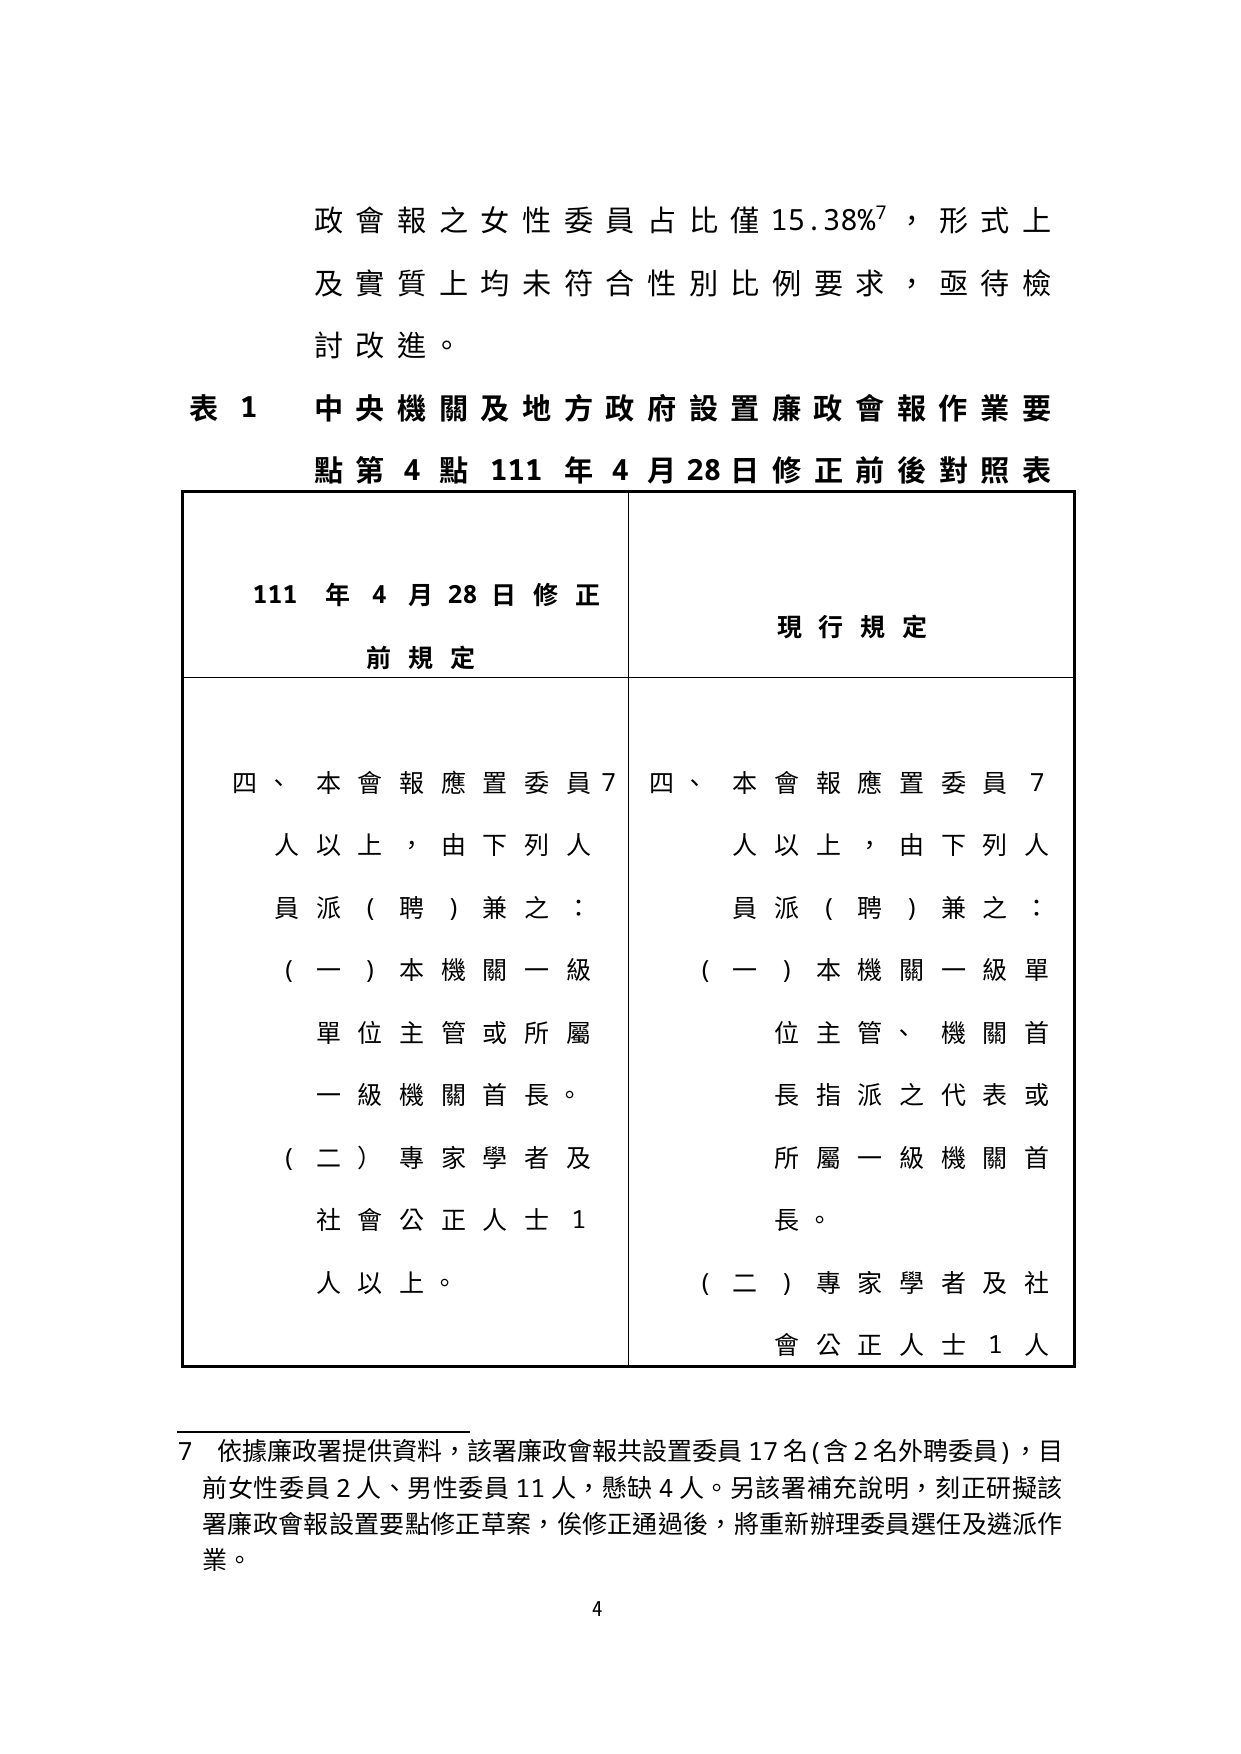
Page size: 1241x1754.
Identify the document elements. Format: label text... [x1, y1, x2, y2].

text 表1 中央機關及地方政府設置廉政會報作業要點第4點111年4月28日修正前後對照表 [183, 365, 1058, 490]
text 政會報之女性委員占比僅15.38%，形式上及實質上均未符合性別比例要求，亟待檢討改進。 [271, 177, 1058, 365]
table_cell 四、本會報應置委員7人以上，由下列人員派(聘)兼之： (一)本機關一級單位主管或所屬一級機關首長。 (二）專家學者及社會公正人士1人以上。 [184, 678, 628, 1365]
text 依據廉政署提供資料，該署廉政會報共設置委員17名(含2名外聘委員)，目前女性委員2人、男性委員11人，懸缺4人。另該署補充說明，刻正研擬該署廉政會報設置要點修正草案，俟修正通過後，將重新辦理委員選任及遴派作業。 [177, 1432, 1063, 1577]
table_cell 四、本會報應置委員7人以上，由下列人員派(聘)兼之： (一)本機關一級單位主管、機關首長指派之代表或所屬一級機關首長。 (二)專家學者及社會公正人士1人 [629, 678, 1073, 1365]
table_header 現行規定 [629, 493, 1073, 677]
table_header 111年4月28日修正前規定 [184, 493, 628, 677]
